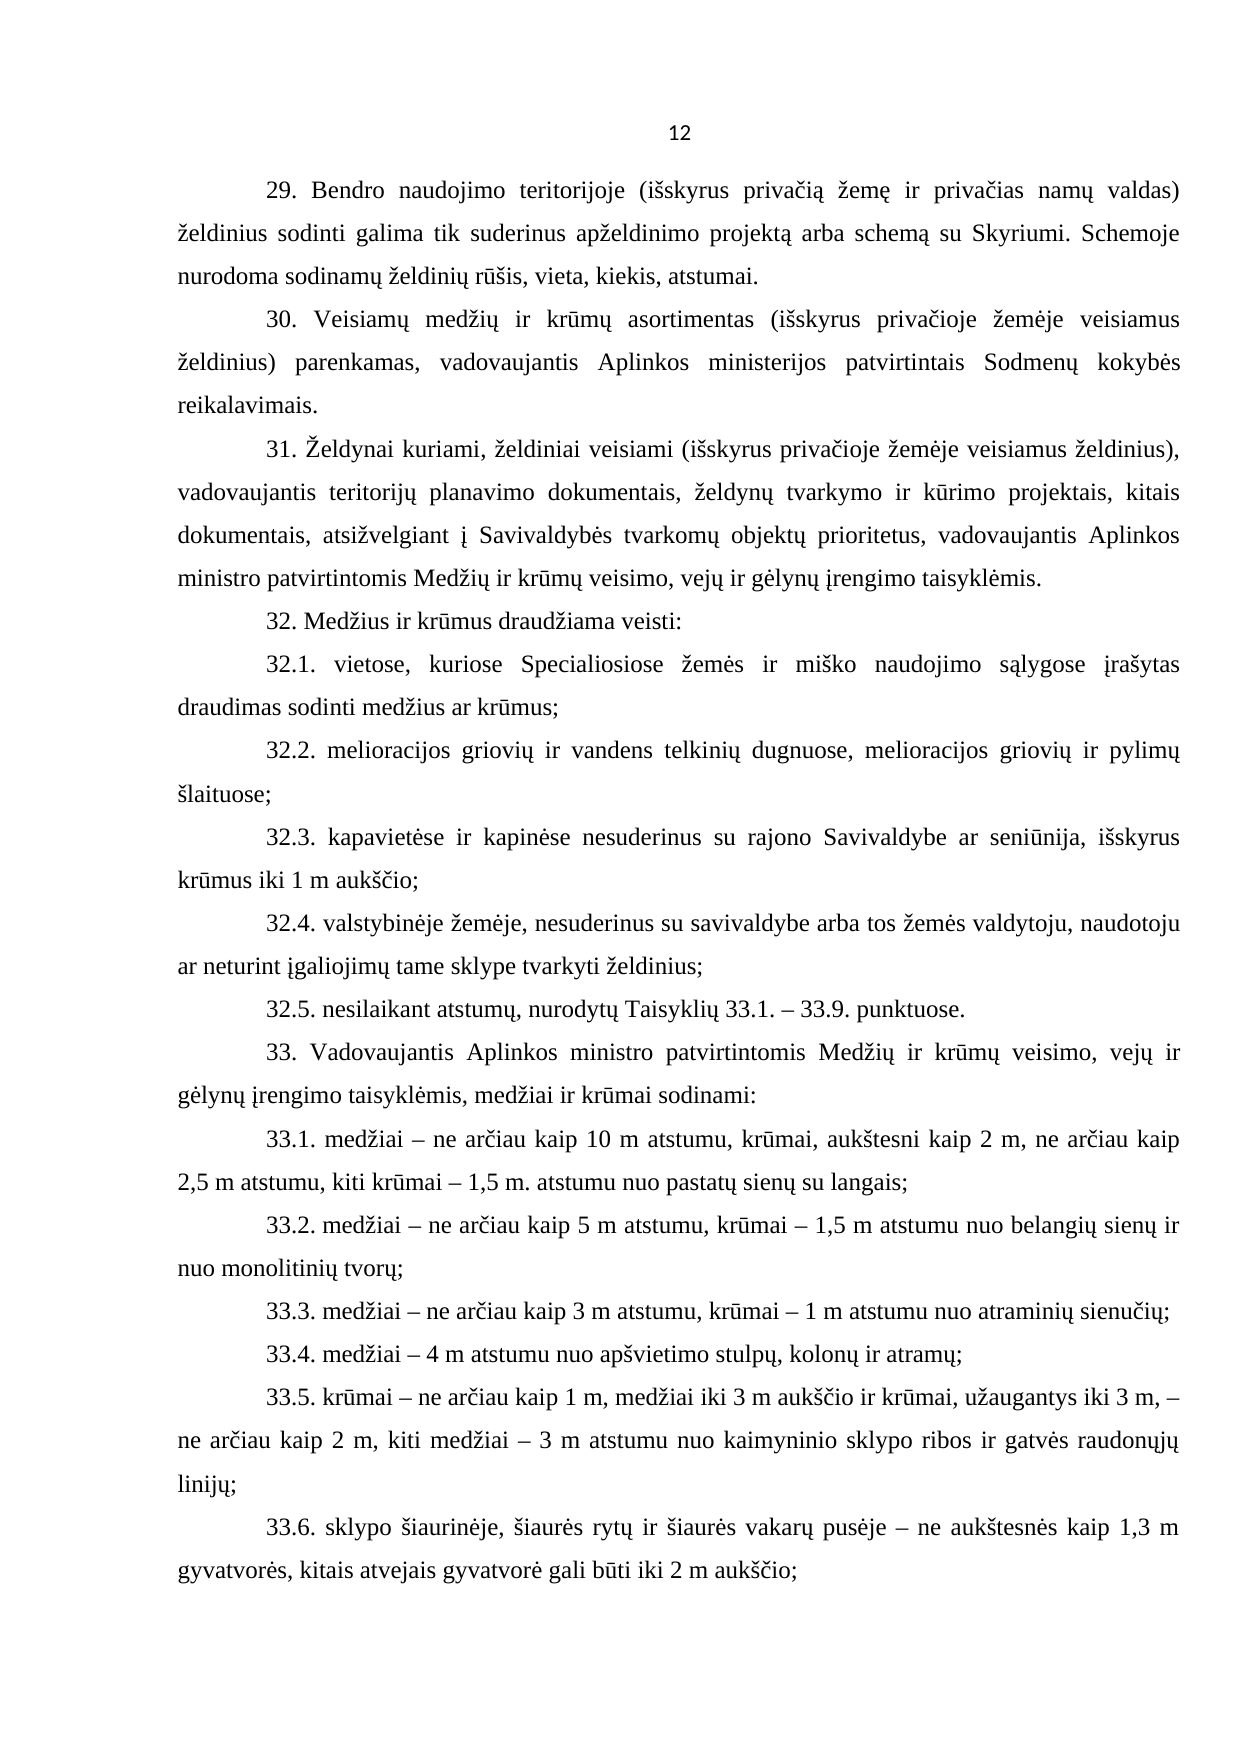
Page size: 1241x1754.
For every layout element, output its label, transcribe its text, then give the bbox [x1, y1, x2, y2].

text 33.4. medžiai – 4 m atstumu nuo apšvietimo stulpų, kolonų ir atramų; [177, 1339, 1181, 1368]
text 32. Medžius ir krūmus draudžiama veisti: [177, 606, 1181, 635]
text 33.5. krūmai – ne arčiau kaip 1 m, medžiai iki 3 m aukščio ir krūmai, užaugantys iki 3 m, – ne arčiau kaip 2 m, kiti medžiai – 3 m atstumu nuo kaimyninio sklypo ribos ir gatvės raudonųjų linijų; [177, 1382, 1181, 1497]
text 33.6. sklypo šiaurinėje, šiaurės rytų ir šiaurės vakarų pusėje – ne aukštesnės kaip 1,3 m gyvatvorės, kitais atvejais gyvatvorė gali būti iki 2 m aukščio; [177, 1512, 1181, 1584]
text 30. Veisiamų medžių ir krūmų asortimentas (išskyrus privačioje žemėje veisiamus želdinius) parenkamas, vadovaujantis Aplinkos ministerijos patvirtintais Sodmenų kokybės reikalavimais. [177, 304, 1181, 419]
text 33.1. medžiai – ne arčiau kaip 10 m atstumu, krūmai, aukštesni kaip 2 m, ne arčiau kaip 2,5 m atstumu, kiti krūmai – 1,5 m. atstumu nuo pastatų sienų su langais; [177, 1124, 1181, 1196]
text 29. Bendro naudojimo teritorijoje (išskyrus privačią žemę ir privačias namų valdas) želdinius sodinti galima tik suderinus apželdinimo projektą arba schemą su Skyriumi. Schemoje nurodoma sodinamų želdinių rūšis, vieta, kiekis, atstumai. [177, 175, 1181, 290]
text 33.3. medžiai – ne arčiau kaip 3 m atstumu, krūmai – 1 m atstumu nuo atraminių sienučių; [177, 1296, 1181, 1325]
text 32.4. valstybinėje žemėje, nesuderinus su savivaldybe arba tos žemės valdytoju, naudotoju ar neturint įgaliojimų tame sklype tvarkyti želdinius; [177, 908, 1181, 980]
text 31. Želdynai kuriami, želdiniai veisiami (išskyrus privačioje žemėje veisiamus želdinius), vadovaujantis teritorijų planavimo dokumentais, želdynų tvarkymo ir kūrimo projektais, kitais dokumentais, atsižvelgiant į Savivaldybės tvarkomų objektų prioritetus, vadovaujantis Aplinkos ministro patvirtintomis Medžių ir krūmų veisimo, vejų ir gėlynų įrengimo taisyklėmis. [177, 434, 1181, 592]
text 32.2. melioracijos griovių ir vandens telkinių dugnuose, melioracijos griovių ir pylimų šlaituose; [177, 736, 1181, 807]
text 32.3. kapavietėse ir kapinėse nesuderinus su rajono Savivaldybe ar seniūnija, išskyrus krūmus iki 1 m aukščio; [177, 822, 1181, 894]
text 32.5. nesilaikant atstumų, nurodytų Taisyklių 33.1. – 33.9. punktuose. [177, 994, 1181, 1023]
text 32.1. vietose, kuriose Specialiosiose žemės ir miško naudojimo sąlygose įrašytas draudimas sodinti medžius ar krūmus; [177, 649, 1181, 721]
text 33. Vadovaujantis Aplinkos ministro patvirtintomis Medžių ir krūmų veisimo, vejų ir gėlynų įrengimo taisyklėmis, medžiai ir krūmai sodinami: [177, 1037, 1181, 1109]
text 33.2. medžiai – ne arčiau kaip 5 m atstumu, krūmai – 1,5 m atstumu nuo belangių sienų ir nuo monolitinių tvorų; [177, 1210, 1181, 1282]
